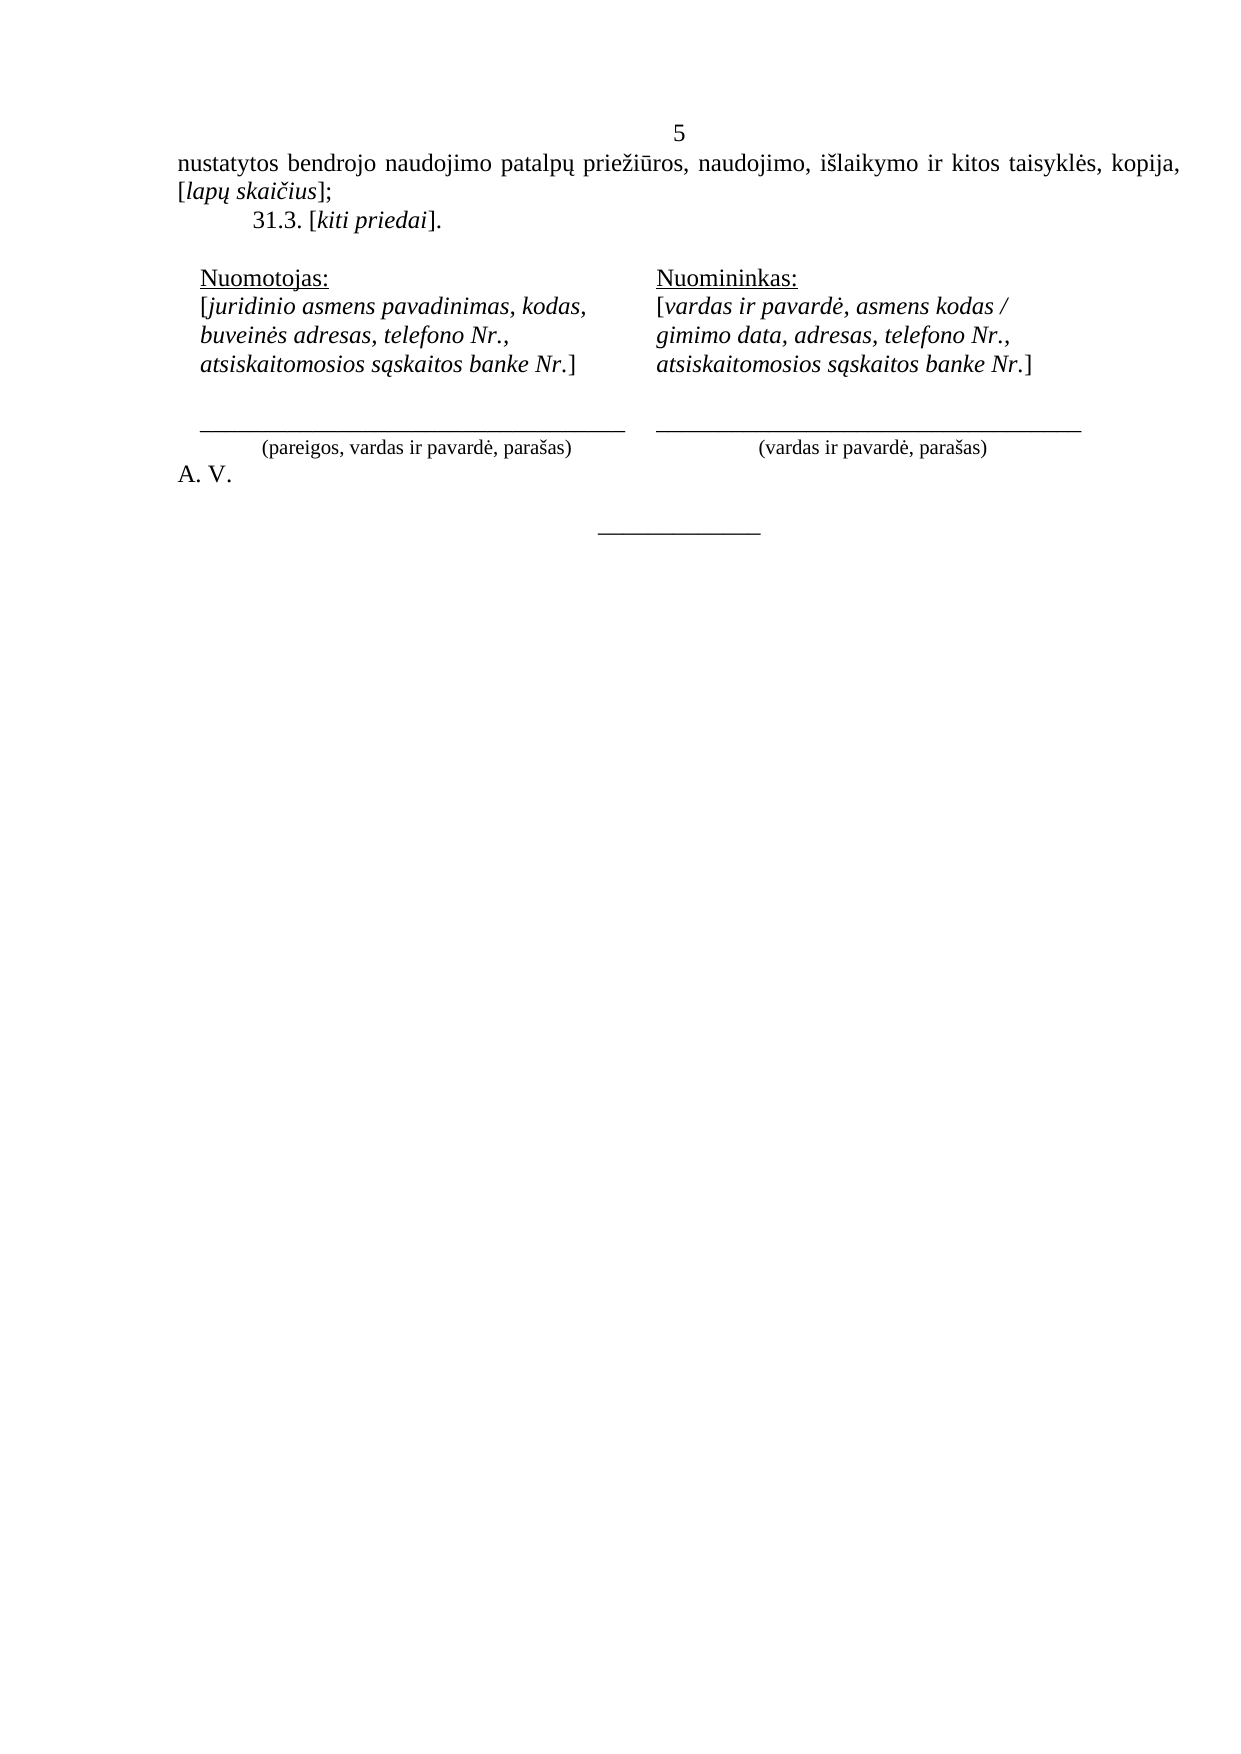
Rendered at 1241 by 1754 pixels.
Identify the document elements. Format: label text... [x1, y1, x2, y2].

table_header Nuomotojas: [juridinio asmens pavadinimas, kodas, buveinės adresas, telefono Nr., atsiskaitomosios sąskaitos banke Nr.] __________________________________ (pareigos, vardas ir pavardė, parašas) [189, 263, 645, 459]
text 31.3. [kiti priedai]. [177, 205, 1181, 234]
text A. V. [177, 459, 1181, 488]
text ––––––––––––– [177, 517, 1181, 545]
text nustatytos bendrojo naudojimo patalpų priežiūros, naudojimo, išlaikymo ir kitos taisyklės, kopija, [lapų skaičius]; [177, 148, 1181, 205]
table_header Nuomininkas: [vardas ir pavardė, asmens kodas / gimimo data, adresas, telefono Nr., atsiskaitomosios sąskaitos banke Nr.] __________________________________ (vardas ir pavardė, parašas) [645, 263, 1101, 459]
